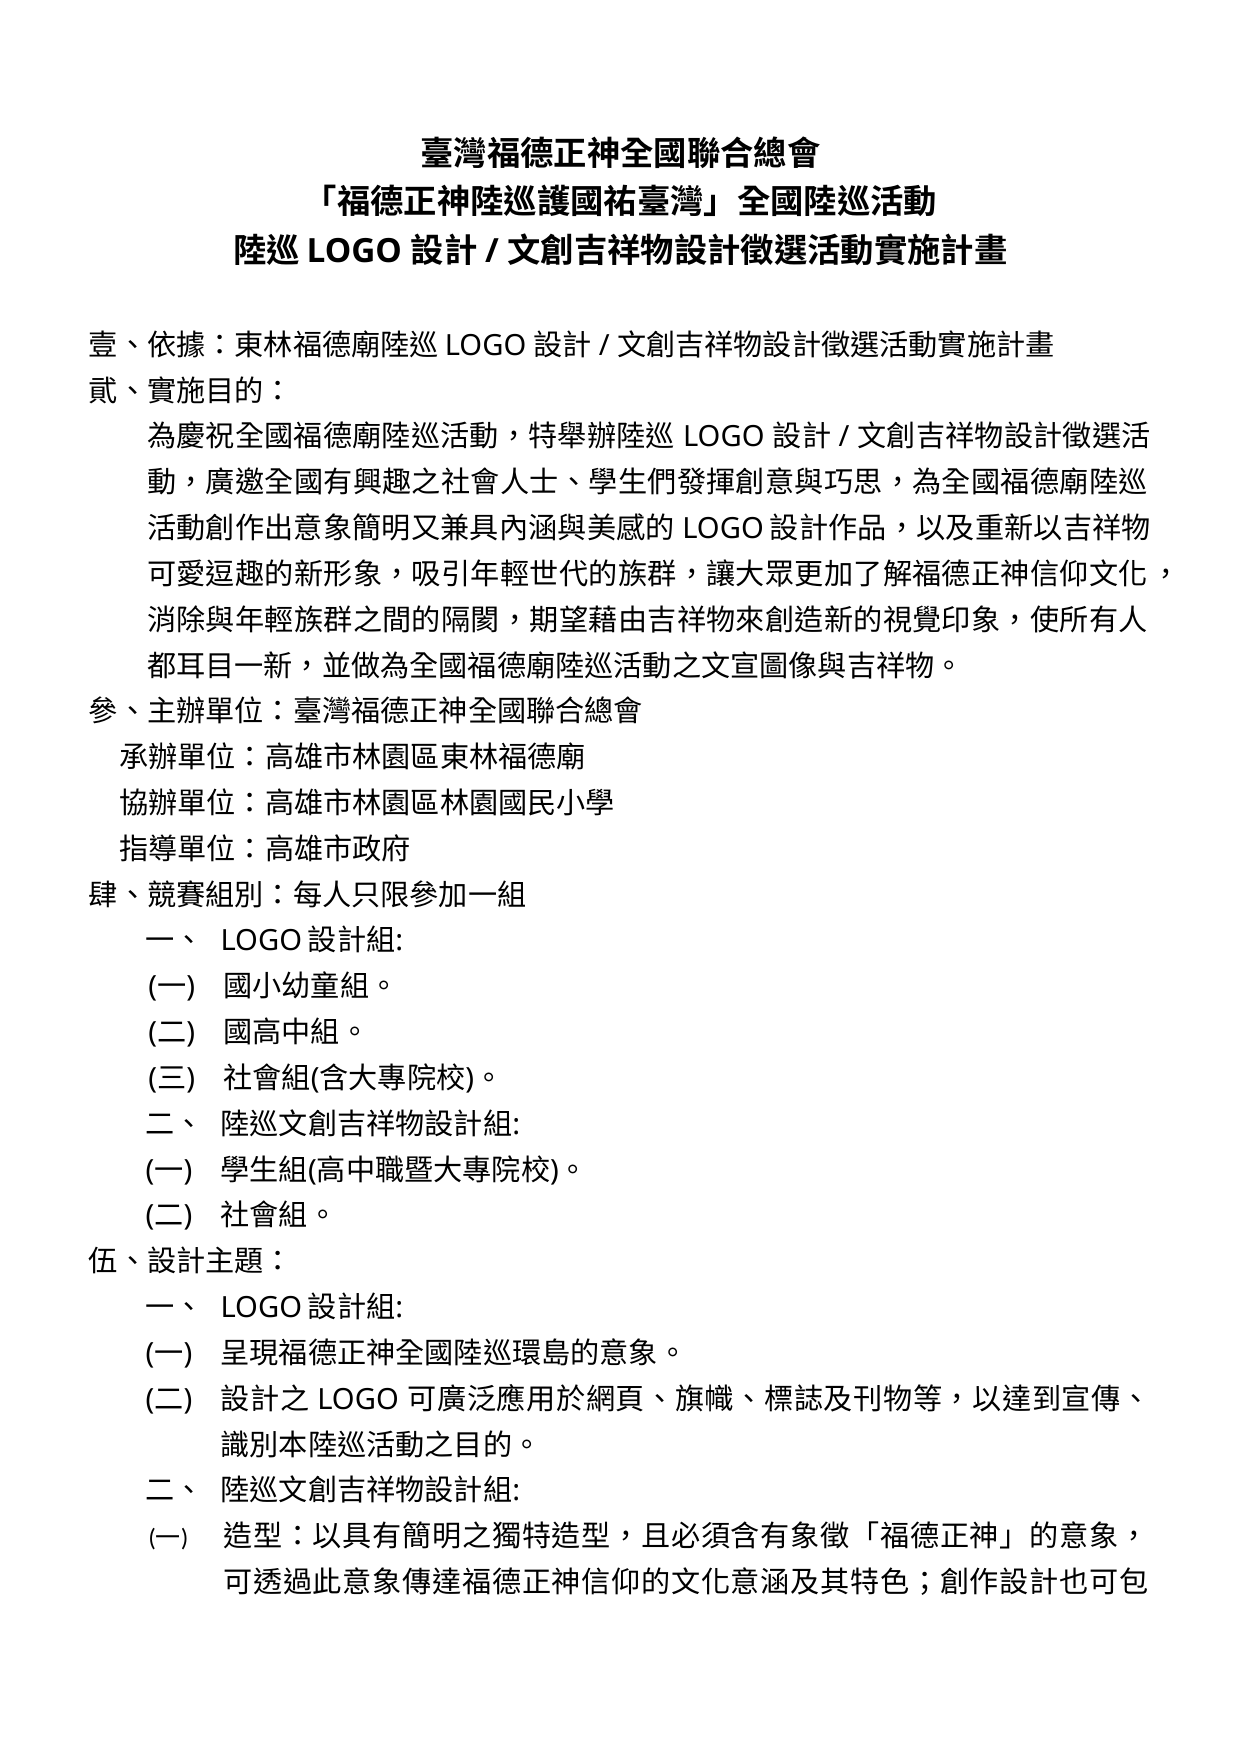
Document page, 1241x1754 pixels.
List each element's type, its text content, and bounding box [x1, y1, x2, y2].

list 呈現福德正神全國陸巡環島的意象。 [145, 1326, 1152, 1372]
text 承辦單位：高雄市林園區東林福德廟 [89, 730, 1152, 776]
list 陸巡文創吉祥物設計組: [145, 1097, 1152, 1143]
list 陸巡文創吉祥物設計組: [145, 1463, 1152, 1509]
text 貮、實施目的： [89, 363, 1152, 409]
list 社會組。 [145, 1188, 1152, 1234]
list 學生組(高中職暨大專院校)。 [145, 1143, 1152, 1188]
text 壹、依據：東林福德廟陸巡LOGO 設計 / 文創吉祥物設計徵選活動實施計畫 [89, 318, 1152, 363]
list LOGO設計組: [145, 913, 1152, 959]
text 臺灣福德正神全國聯合總會 [89, 127, 1152, 175]
text 「福德正神陸巡護國祐臺灣」全國陸巡活動 [89, 175, 1152, 223]
list 國小幼童組。 [148, 959, 1152, 1005]
list 設計之 LOGO 可廣泛應用於網頁、旗幟、標誌及刊物等，以達到宣傳、識別本陸巡活動之目的。 [145, 1372, 1152, 1463]
text 肆、競賽組別：每人只限參加一組 [89, 868, 1152, 913]
text 為慶祝全國福德廟陸巡活動，特舉辦陸巡LOGO 設計 / 文創吉祥物設計徵選活動，廣邀全國有興趣之社會人士、學生們發揮創意與巧思，為全國福德廟陸巡活動創作出意象簡明又兼具內涵與美感的LOGO設計作品，以及重新以吉祥物可愛逗趣的新形象，吸引年輕世代的族群，讓大眾更加了解福德正神信仰文化，消除與年輕族群之間的隔閡，期望藉由吉祥物來創造新的視覺印象，使所有人都耳目一新，並做為全國福德廟陸巡活動之文宣圖像與吉祥物。 [147, 409, 1152, 684]
list 社會組(含大專院校)。 [148, 1051, 1152, 1097]
text 陸巡LOGO 設計 / 文創吉祥物設計徵選活動實施計畫 [89, 223, 1152, 272]
list 國高中組。 [148, 1005, 1152, 1051]
list LOGO設計組: [145, 1280, 1152, 1326]
list 造型：以具有簡明之獨特造型，且必須含有象徵「福德正神」的意象，可透過此意象傳達福德正神信仰的文化意涵及其特色；創作設計也可包 [148, 1509, 1152, 1601]
text 參、主辦單位：臺灣福德正神全國聯合總會 [89, 684, 1152, 730]
text 指導單位：高雄市政府 [89, 822, 1152, 868]
text 伍、設計主題： [89, 1234, 1152, 1280]
text 協辦單位：高雄市林園區林園國民小學 [89, 776, 1152, 822]
